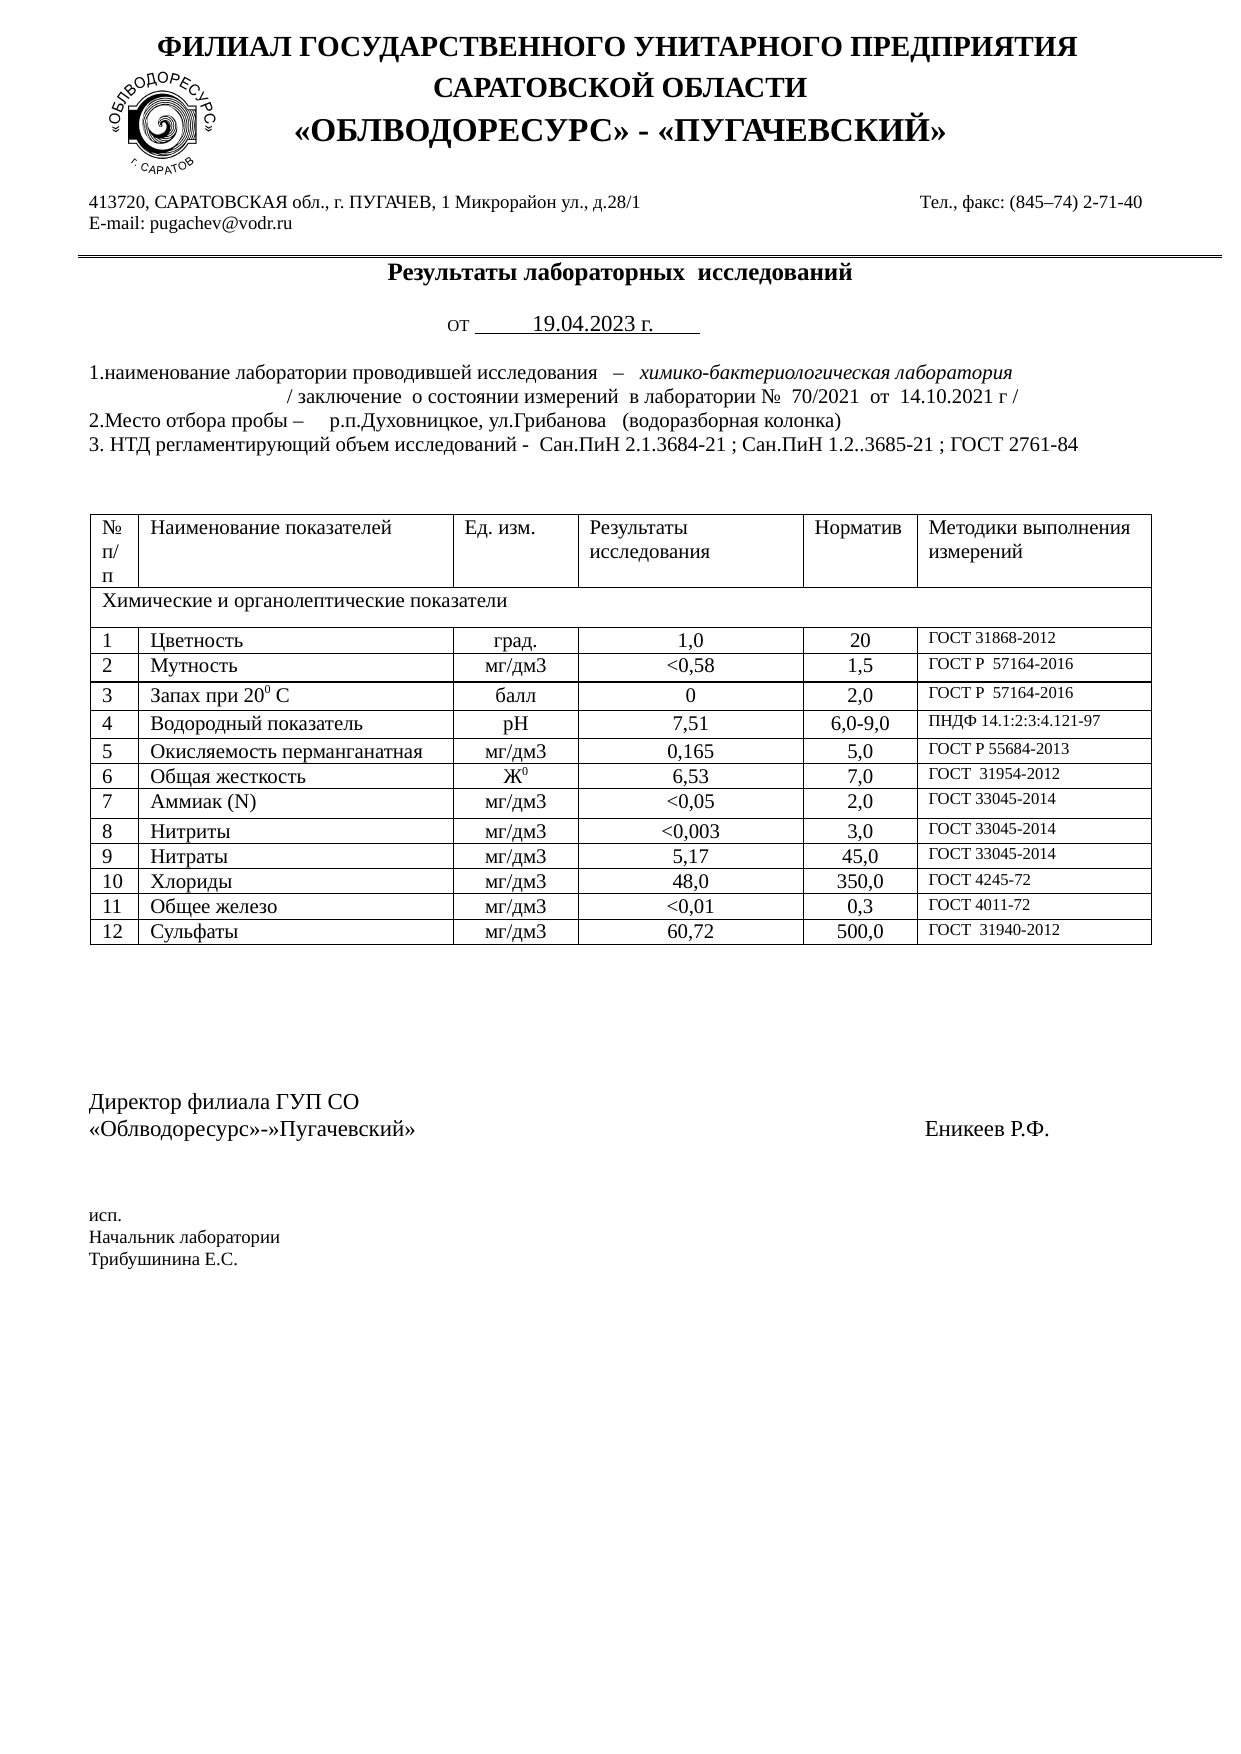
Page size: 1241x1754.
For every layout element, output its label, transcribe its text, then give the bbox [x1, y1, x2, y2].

table_cell рН [454, 711, 578, 738]
table_cell 0,165 [579, 739, 803, 763]
table_cell Нитриты [139, 819, 453, 843]
text Директор филиала ГУП СО [89, 1088, 1151, 1115]
text Трибушинина Е.С. [89, 1247, 1151, 1269]
table_cell мг/дм3 [454, 819, 578, 843]
table_cell Сульфаты [139, 920, 453, 943]
table_cell 5,0 [804, 739, 917, 763]
table_cell ГОСТ 33045-2014 [918, 789, 1151, 818]
text 2.Место отбора пробы – р.п.Духовницкое, ул.Грибанова (водоразборная колонка) [89, 408, 1151, 432]
table_header Ед. изм. [454, 515, 578, 587]
table_cell 413720, САРАТОВСКАЯ обл., г. ПУГАЧЕВ, 1 Микрорайон ул., д.28/1 E-mail: pugachev@vodr.ru [78, 191, 689, 255]
table_cell 60,72 [579, 920, 803, 943]
table_header Методики выполнения измерений [918, 515, 1151, 587]
table_cell ГОСТ 31940-2012 [918, 920, 1151, 943]
table_cell 2,0 [804, 683, 917, 709]
table_cell ГОСТ 4245-72 [918, 869, 1151, 893]
table_cell 0,3 [804, 894, 917, 918]
table_cell <0,01 [579, 894, 803, 918]
table_cell Хлориды [139, 869, 453, 893]
table_cell <0,58 [579, 654, 803, 681]
table_cell ПНДФ 14.1:2:3:4.121-97 [918, 711, 1151, 738]
table_cell <0,003 [579, 819, 803, 843]
table_cell 10 [91, 869, 138, 893]
table_cell Окисляемость перманганатная [139, 739, 453, 763]
table_cell ГОСТ 33045-2014 [918, 819, 1151, 843]
table_cell 45,0 [804, 844, 917, 868]
table_cell 3,0 [804, 819, 917, 843]
table_cell 500,0 [804, 920, 917, 943]
table_cell Общая жесткость [139, 764, 453, 788]
text «Облводоресурс»-»Пугачевский» Еникеев Р.Ф. [89, 1115, 1151, 1141]
text [89, 110, 107, 148]
table_cell 1,0 [579, 628, 803, 652]
table_header [78, 148, 405, 191]
table_header № п/п [91, 515, 138, 587]
table_cell мг/дм3 [454, 654, 578, 681]
table_cell ГОСТ Р 57164-2016 [918, 683, 1151, 709]
table_cell 0 [579, 683, 803, 709]
table_cell 6 [91, 764, 138, 788]
table_cell ГОСТ 33045-2014 [918, 844, 1151, 868]
table_cell Мутность [139, 654, 453, 681]
table_cell град. [454, 628, 578, 652]
table_cell 5,17 [579, 844, 803, 868]
table_cell 350,0 [804, 869, 917, 893]
table_cell 3 [91, 683, 138, 709]
text «облводоРЕСУРС» - «ПУГАЧЕВСКИЙ» [218, 110, 1151, 148]
text 3. НТД регламентирующий объем исследований - Сан.ПиН 2.1.3684-21 ; Сан.ПиН 1.2..3685-21 ; ГОСТ 2761-84 [89, 432, 1151, 456]
table_cell 8 [91, 819, 138, 843]
table_cell Тел., факс: (845–74) 2-71-40 [689, 191, 1222, 255]
table_cell 2 [91, 654, 138, 681]
table_cell ГОСТ 31868-2012 [918, 628, 1151, 652]
table_cell мг/дм3 [454, 844, 578, 868]
table_cell мг/дм3 [454, 739, 578, 763]
table_cell 6,0-9,0 [804, 711, 917, 738]
text САРАТОВСКОЙ ОБЛАСТИ [218, 70, 1151, 103]
text ОТ 19.04.2023 г. [89, 310, 1151, 336]
table_cell мг/дм3 [454, 789, 578, 818]
table_cell 11 [91, 894, 138, 918]
table_cell балл [454, 683, 578, 709]
table_cell Цветность [139, 628, 453, 652]
table_cell <0,05 [579, 789, 803, 818]
table_cell ГОСТ Р 55684-2013 [918, 739, 1151, 763]
text Начальник лаборатории [89, 1226, 1151, 1247]
table_cell ГОСТ 31954-2012 [918, 764, 1151, 788]
table_cell 7 [91, 789, 138, 818]
table_cell 6,53 [579, 764, 803, 788]
text 1.наименование лаборатории проводившей исследования – химико-бактериологическая лаборатория [89, 360, 1151, 384]
table_cell 7,51 [579, 711, 803, 738]
table_cell ГОСТ Р 57164-2016 [918, 654, 1151, 681]
table_cell 9 [91, 844, 138, 868]
table_cell Водородный показатель [139, 711, 453, 738]
table_cell мг/дм3 [454, 920, 578, 943]
table_cell 12 [91, 920, 138, 943]
table_header [405, 148, 1222, 191]
table_cell 20 [804, 628, 917, 652]
table_cell 1,5 [804, 654, 917, 681]
table_cell Ж0 [454, 764, 578, 788]
table_header Результаты исследования [579, 515, 803, 587]
table_cell мг/дм3 [454, 869, 578, 893]
text [89, 70, 107, 103]
table_cell Химические и органолептические показатели [91, 588, 1151, 627]
table_cell 1 [91, 628, 138, 652]
table_cell 2,0 [804, 789, 917, 818]
table_cell ГОСТ 4011-72 [918, 894, 1151, 918]
table_cell Аммиак (N) [139, 789, 453, 818]
picture [108, 68, 217, 177]
text Результаты лабораторных исследований [89, 258, 1151, 286]
table_cell 5 [91, 739, 138, 763]
table_cell Общее железо [139, 894, 453, 918]
text ФИЛИАЛ ГОСУДАРСТВЕННОГО УНИТАРНОГО ПРЕДПРИЯТИЯ [89, 29, 1151, 63]
text исп. [89, 1204, 1151, 1226]
table_header Норматив [804, 515, 917, 587]
table_cell 48,0 [579, 869, 803, 893]
table_header Наименование показателей [139, 515, 453, 587]
table_cell Запах при 200 С [139, 683, 453, 709]
table_cell Нитраты [139, 844, 453, 868]
table_cell мг/дм3 [454, 894, 578, 918]
table_cell 4 [91, 711, 138, 738]
text / заключение о состоянии измерений в лаборатории № 70/2021 от 14.10.2021 г / [89, 384, 1151, 408]
table_cell 7,0 [804, 764, 917, 788]
